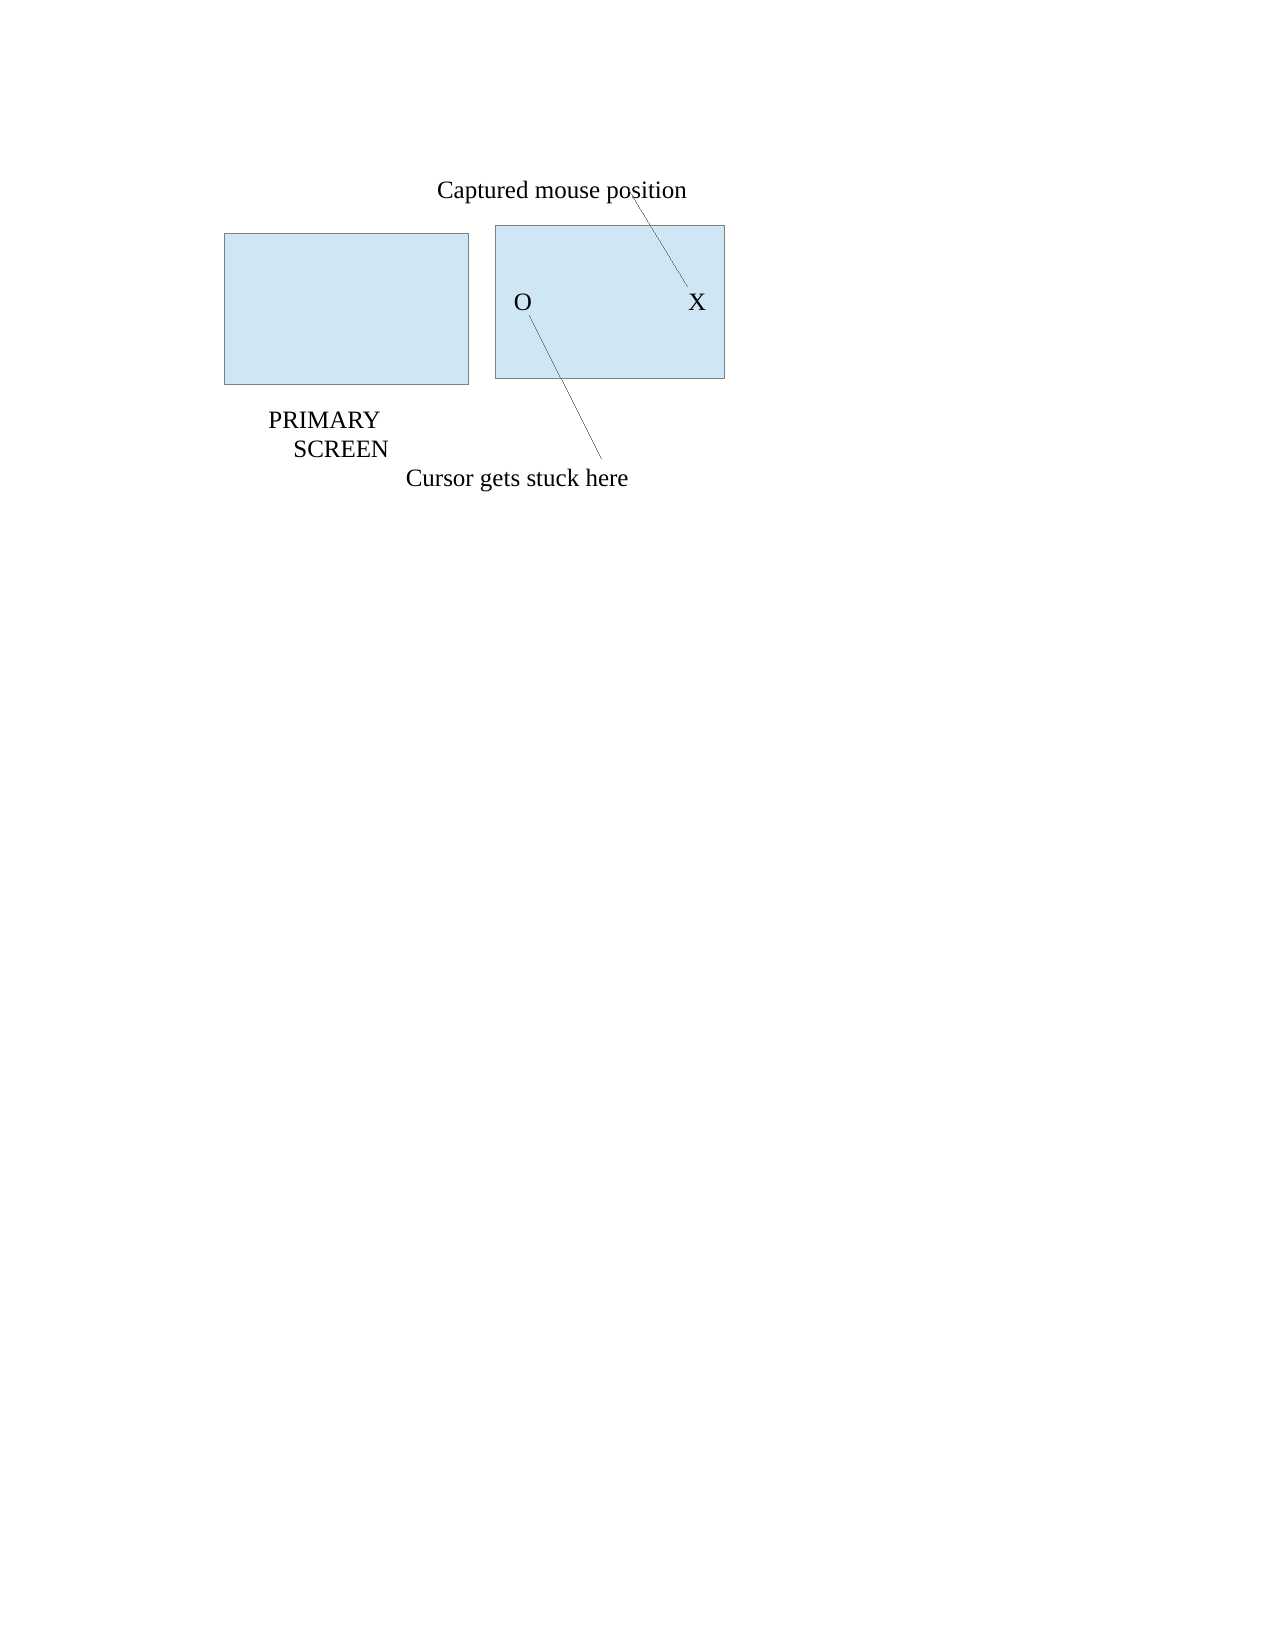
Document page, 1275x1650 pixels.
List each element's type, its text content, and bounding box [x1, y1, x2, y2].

text Cursor gets stuck here [118, 463, 1157, 492]
text PRIMARY [118, 406, 1157, 434]
text SCREEN [118, 434, 1157, 463]
text Captured mouse position [118, 176, 1157, 204]
